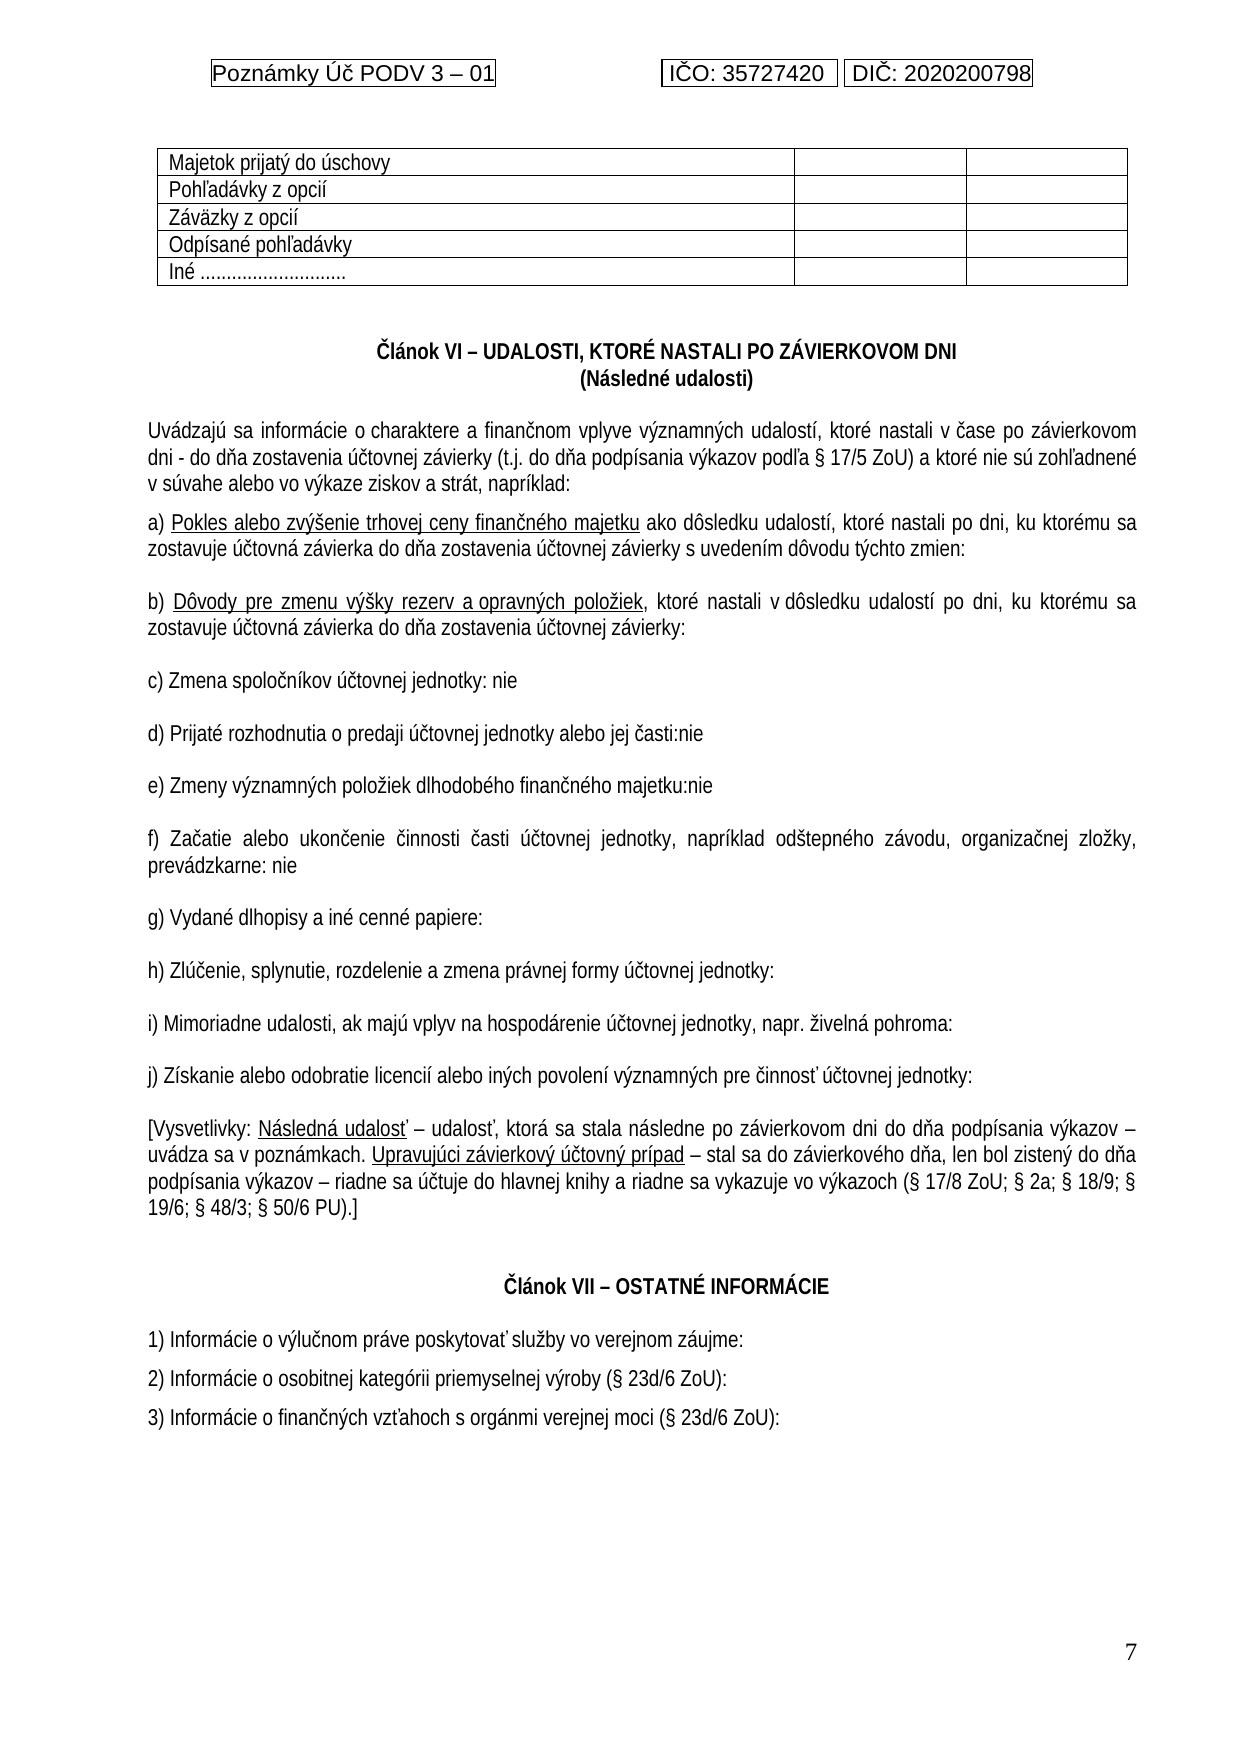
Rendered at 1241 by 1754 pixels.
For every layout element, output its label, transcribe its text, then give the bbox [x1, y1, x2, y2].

text h) Zlúčenie, splynutie, rozdelenie a zmena právnej formy účtovnej jednotky: [148, 957, 1137, 983]
text a) Pokles alebo zvýšenie trhovej ceny finančného majetku ako dôsledku udalostí, ktoré nastali po dni, ku ktorému sa zostavuje účtovná závierka do dňa zostavenia účtovnej závierky s uvedením dôvodu týchto zmien: [148, 509, 1137, 562]
text i) Mimoriadne udalosti, ak majú vplyv na hospodárenie účtovnej jednotky, napr. živelná pohroma: [148, 1010, 1137, 1036]
text g) Vydané dlhopisy a iné cenné papiere: [148, 904, 1137, 931]
text (Následné udalosti) [148, 365, 1186, 391]
table_cell [967, 176, 1127, 202]
text 3) Informácie o finančných vzťahoch s orgánmi verejnej moci (§ 23d/6 ZoU): [148, 1404, 1186, 1430]
table_cell Záväzky z opcií [158, 204, 794, 230]
text c) Zmena spoločníkov účtovnej jednotky: nie [148, 667, 1137, 693]
table_cell Majetok prijatý do úschovy [158, 149, 794, 175]
text f) Začatie alebo ukončenie činnosti časti účtovnej jednotky, napríklad odštepného závodu, organizačnej zložky, prevádzkarne: nie [148, 825, 1137, 878]
text j) Získanie alebo odobratie licencií alebo iných povolení významných pre činnosť účtovnej jednotky: [148, 1062, 1137, 1089]
table_cell Odpísané pohľadávky [158, 231, 794, 257]
table_cell [967, 258, 1127, 284]
table_cell [967, 231, 1127, 257]
table_cell Pohľadávky z opcií [158, 176, 794, 202]
text 2) Informácie o osobitnej kategórii priemyselnej výroby (§ 23d/6 ZoU): [148, 1365, 1186, 1391]
table_cell [795, 258, 966, 284]
table_cell [795, 231, 966, 257]
text d) Prijaté rozhodnutia o predaji účtovnej jednotky alebo jej časti:nie [148, 720, 1137, 746]
table_cell Iné ............................ [158, 258, 794, 284]
text Článok VII – OSTATNÉ INFORMÁCIE [148, 1273, 1186, 1299]
text Článok VI – UDALOSTI, KTORÉ NASTALI PO ZÁVIERKOVOM DNI [148, 338, 1186, 365]
table_cell [795, 204, 966, 230]
table_cell [967, 149, 1127, 175]
text e) Zmeny významných položiek dlhodobého finančného majetku:nie [148, 772, 1137, 799]
table_cell [795, 176, 966, 202]
text Uvádzajú sa informácie o charaktere a finančnom vplyve významných udalostí, ktoré nastali v čase po závierkovom dni - do dňa zostavenia účtovnej závierky (t.j. do dňa podpísania výkazov podľa § 17/5 ZoU) a ktoré nie sú zohľadnené v súvahe alebo vo výkaze ziskov a strát, napríklad: [148, 417, 1137, 496]
table_cell [795, 149, 966, 175]
table_cell [967, 204, 1127, 230]
text b) Dôvody pre zmenu výšky rezerv a opravných položiek, ktoré nastali v dôsledku udalostí po dni, ku ktorému sa zostavuje účtovná závierka do dňa zostavenia účtovnej závierky: [148, 588, 1137, 641]
text [Vysvetlivky: Následná udalosť – udalosť, ktorá sa stala následne po závierkovom dni do dňa podpísania výkazov – uvádza sa v poznámkach. Upravujúci závierkový účtovný prípad – stal sa do závierkového dňa, len bol zistený do dňa podpísania výkazov – riadne sa účtuje do hlavnej knihy a riadne sa vykazuje vo výkazoch (§ 17/8 ZoU; § 2a; § 18/9; § 19/6; § 48/3; § 50/6 PU).] [148, 1115, 1137, 1221]
text 1) Informácie o výlučnom práve poskytovať služby vo verejnom záujme: [148, 1326, 1186, 1352]
